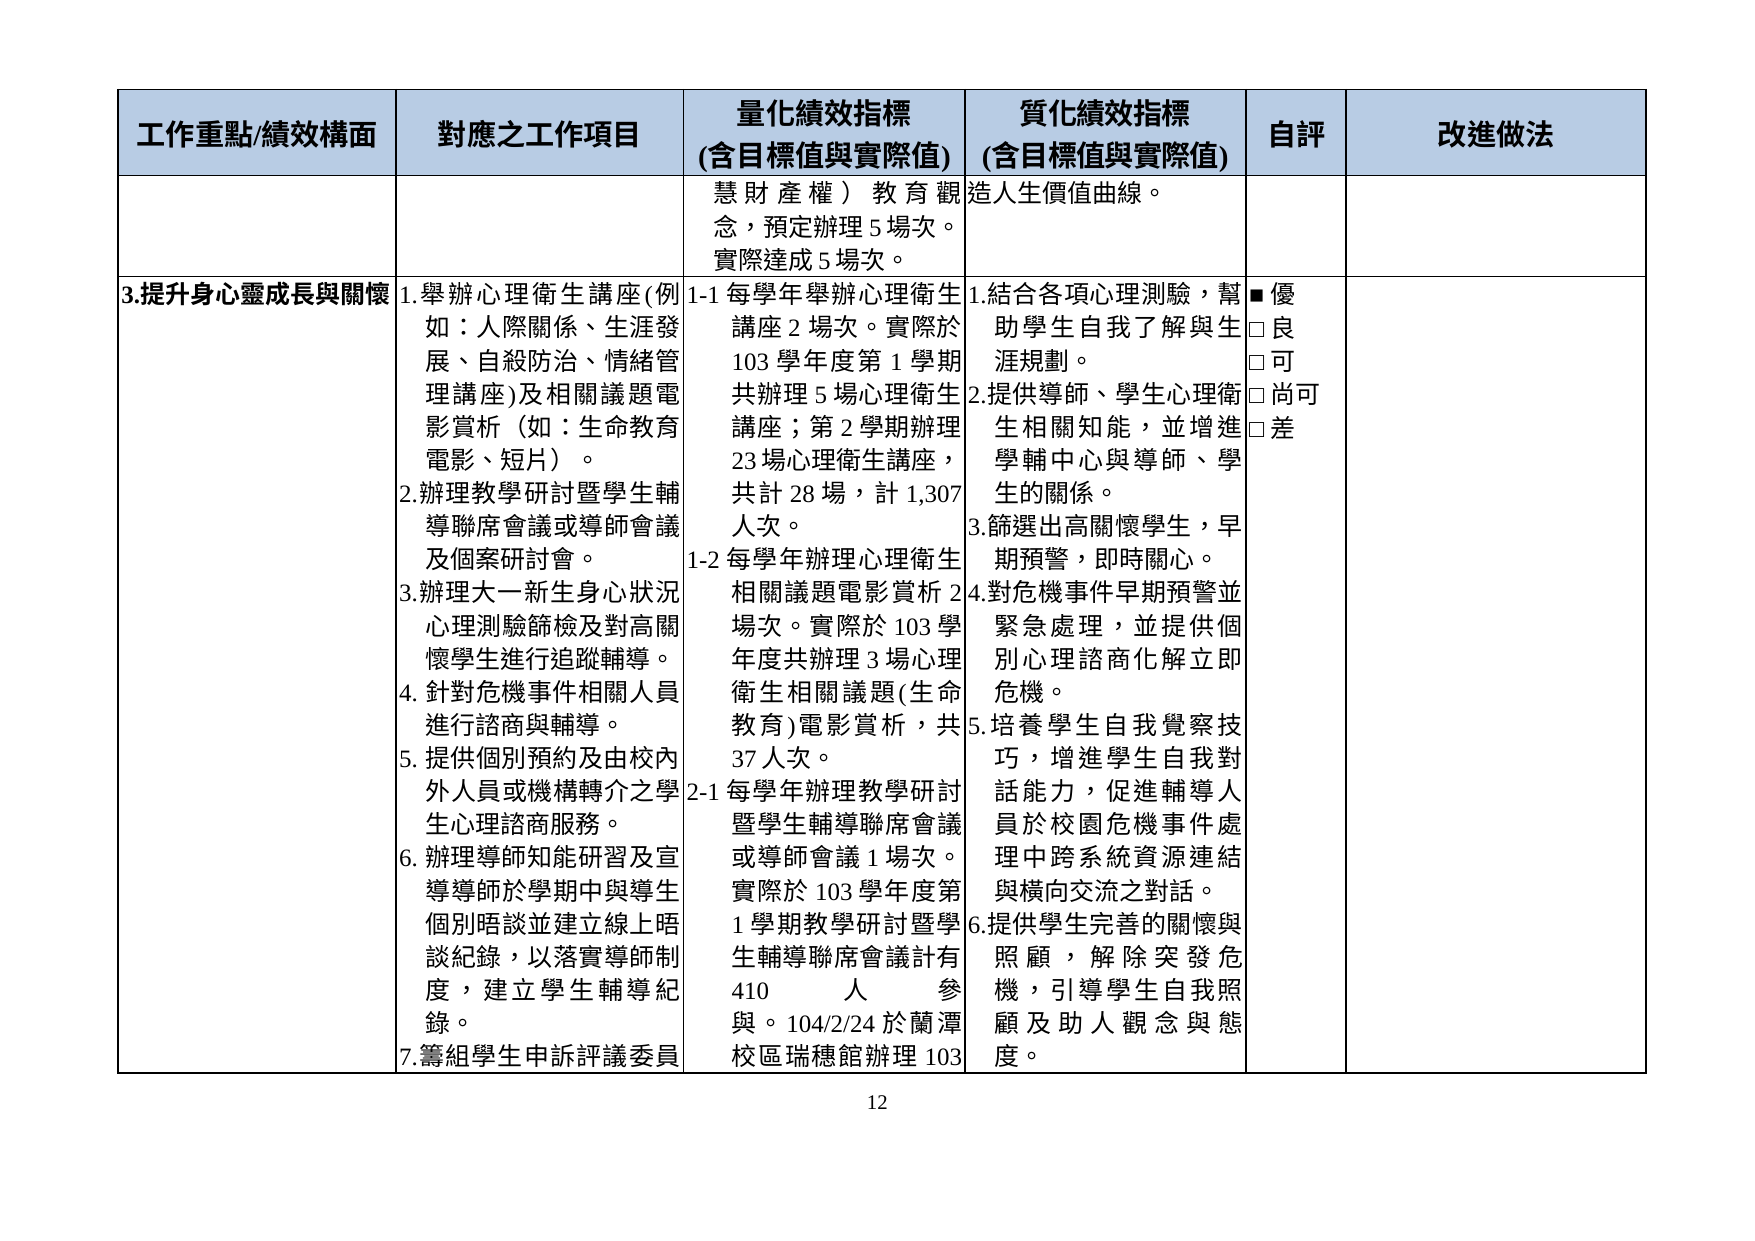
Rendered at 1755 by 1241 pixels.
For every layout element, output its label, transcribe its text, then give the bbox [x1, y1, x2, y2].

table_header 質化績效指標 (含目標值與實際值) [966, 90, 1245, 175]
table_cell ■ 優 □ 良 □ 可 □ 尚可 □ 差 [1247, 277, 1345, 1072]
table_cell 1.結合各項心理測驗，幫助學生自我了解與生涯規劃。 2.提供導師、學生心理衛生相關知能，並增進學輔中心與導師、學生的關係。 3.篩選出高關懷學生，早期預警，即時關心。 4.對危機事件早期預警並緊急處理，並提供個別心理諮商化解立即危機。 5.培養學生自我覺察技巧，增進學生自我對話能力，促進輔導人員於校園危機事件處理中跨系統資源連結與橫向交流之對話。 6.提供學生完善的關懷與照顧，解除突發危機，引導學生自我照顧及助人觀念與態度。 [966, 277, 1245, 1072]
table_cell 3.提升身心靈成長與關懷 [119, 277, 395, 1072]
table_header 自評 [1247, 90, 1345, 175]
table_header 改進做法 [1347, 90, 1645, 175]
table_cell 1.舉辦心理衛生講座(例如：人際關係、生涯發展、自殺防治、情緒管理講座)及相關議題電影賞析（如：生命教育電影、短片）。 2.辦理教學研討暨學生輔導聯席會議或導師會議及個案研討會。 3.辦理大一新生身心狀況心理測驗篩檢及對高關懷學生進行追蹤輔導。 4. 針對危機事件相關人員進行諮商與輔導。 5. 提供個別預約及由校內外人員或機構轉介之學生心理諮商服務。 6. 辦理導師知能研習及宣導導師於學期中與導生個別晤談並建立線上晤談紀錄，以落實導師制度，建立學生輔導紀錄。 7.籌組學生申訴評議委員 [397, 277, 683, 1072]
table_header 工作重點/績效構面 [119, 90, 395, 175]
table_cell [1247, 176, 1345, 276]
table_header 量化績效指標 (含目標值與實際值) [684, 90, 964, 175]
table_cell 造人生價值曲線。 [966, 176, 1245, 276]
table_cell [397, 176, 683, 276]
table_cell 慧財產權）教育觀念，預定辦理5場次。實際達成5場次。 [684, 176, 964, 276]
table_cell [1347, 277, 1645, 1072]
table_cell [119, 176, 395, 276]
table_cell [1347, 176, 1645, 276]
table_cell 1-1每學年舉辦心理衛生講座2 場次。實際於103學年度第1學期共辦理5場心理衛生講座；第2學期辦理23場心理衛生講座，共計28場，計1,307人次。 1-2每學年辦理心理衛生相關議題電影賞析2場次。實際於103學年度共辦理3場心理衛生相關議題(生命教育)電影賞析，共37人次。 2-1每學年辦理教學研討暨學生輔導聯席會議或導師會議1場次。實際於103學年度第1學期教學研討暨學生輔導聯席會議計有410人參與。104/2/24於蘭潭校區瑞穗館辦理103 [684, 277, 964, 1072]
table_header 對應之工作項目 [397, 90, 683, 175]
